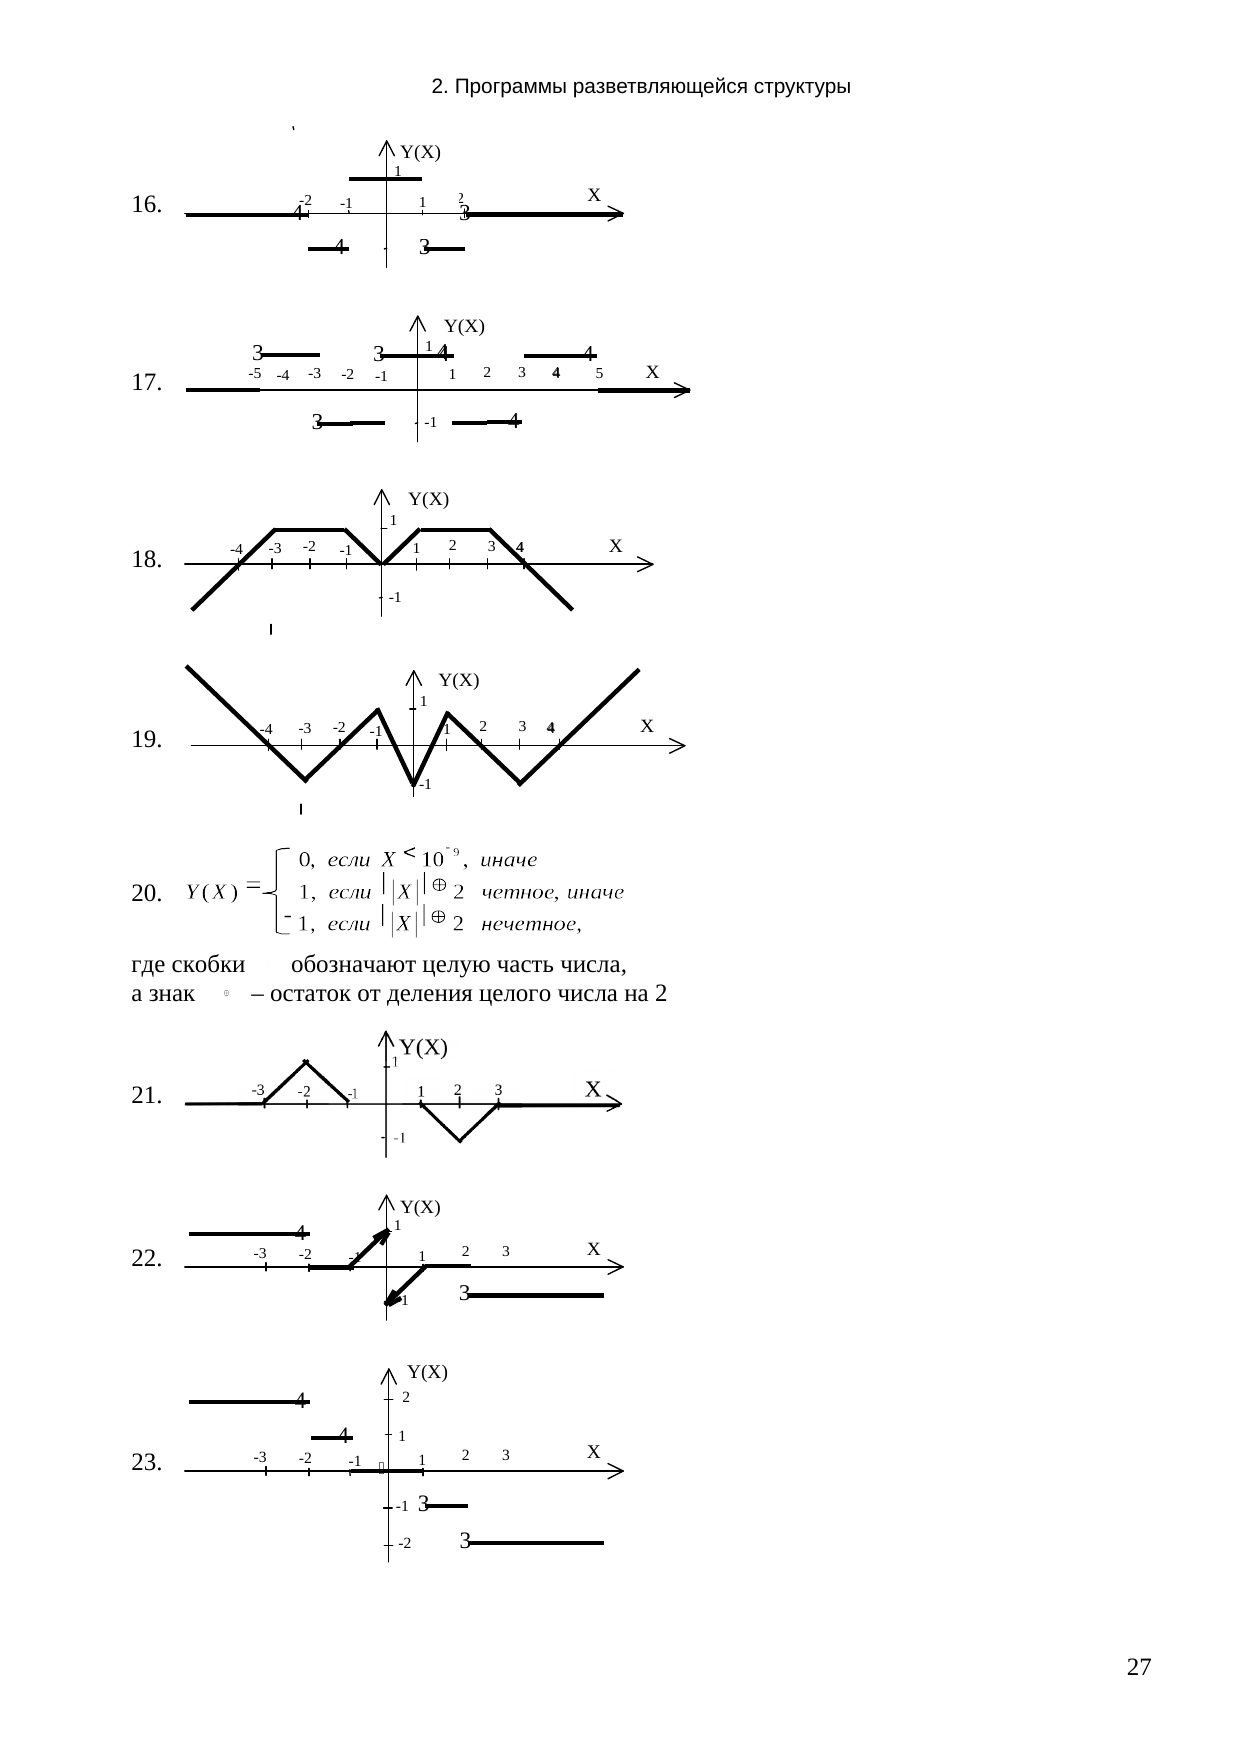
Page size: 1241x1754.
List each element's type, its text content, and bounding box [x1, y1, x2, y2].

list где скобки обозначают целую часть числа, а знак – остаток от деления целого числа на 2 [131, 835, 1152, 1007]
